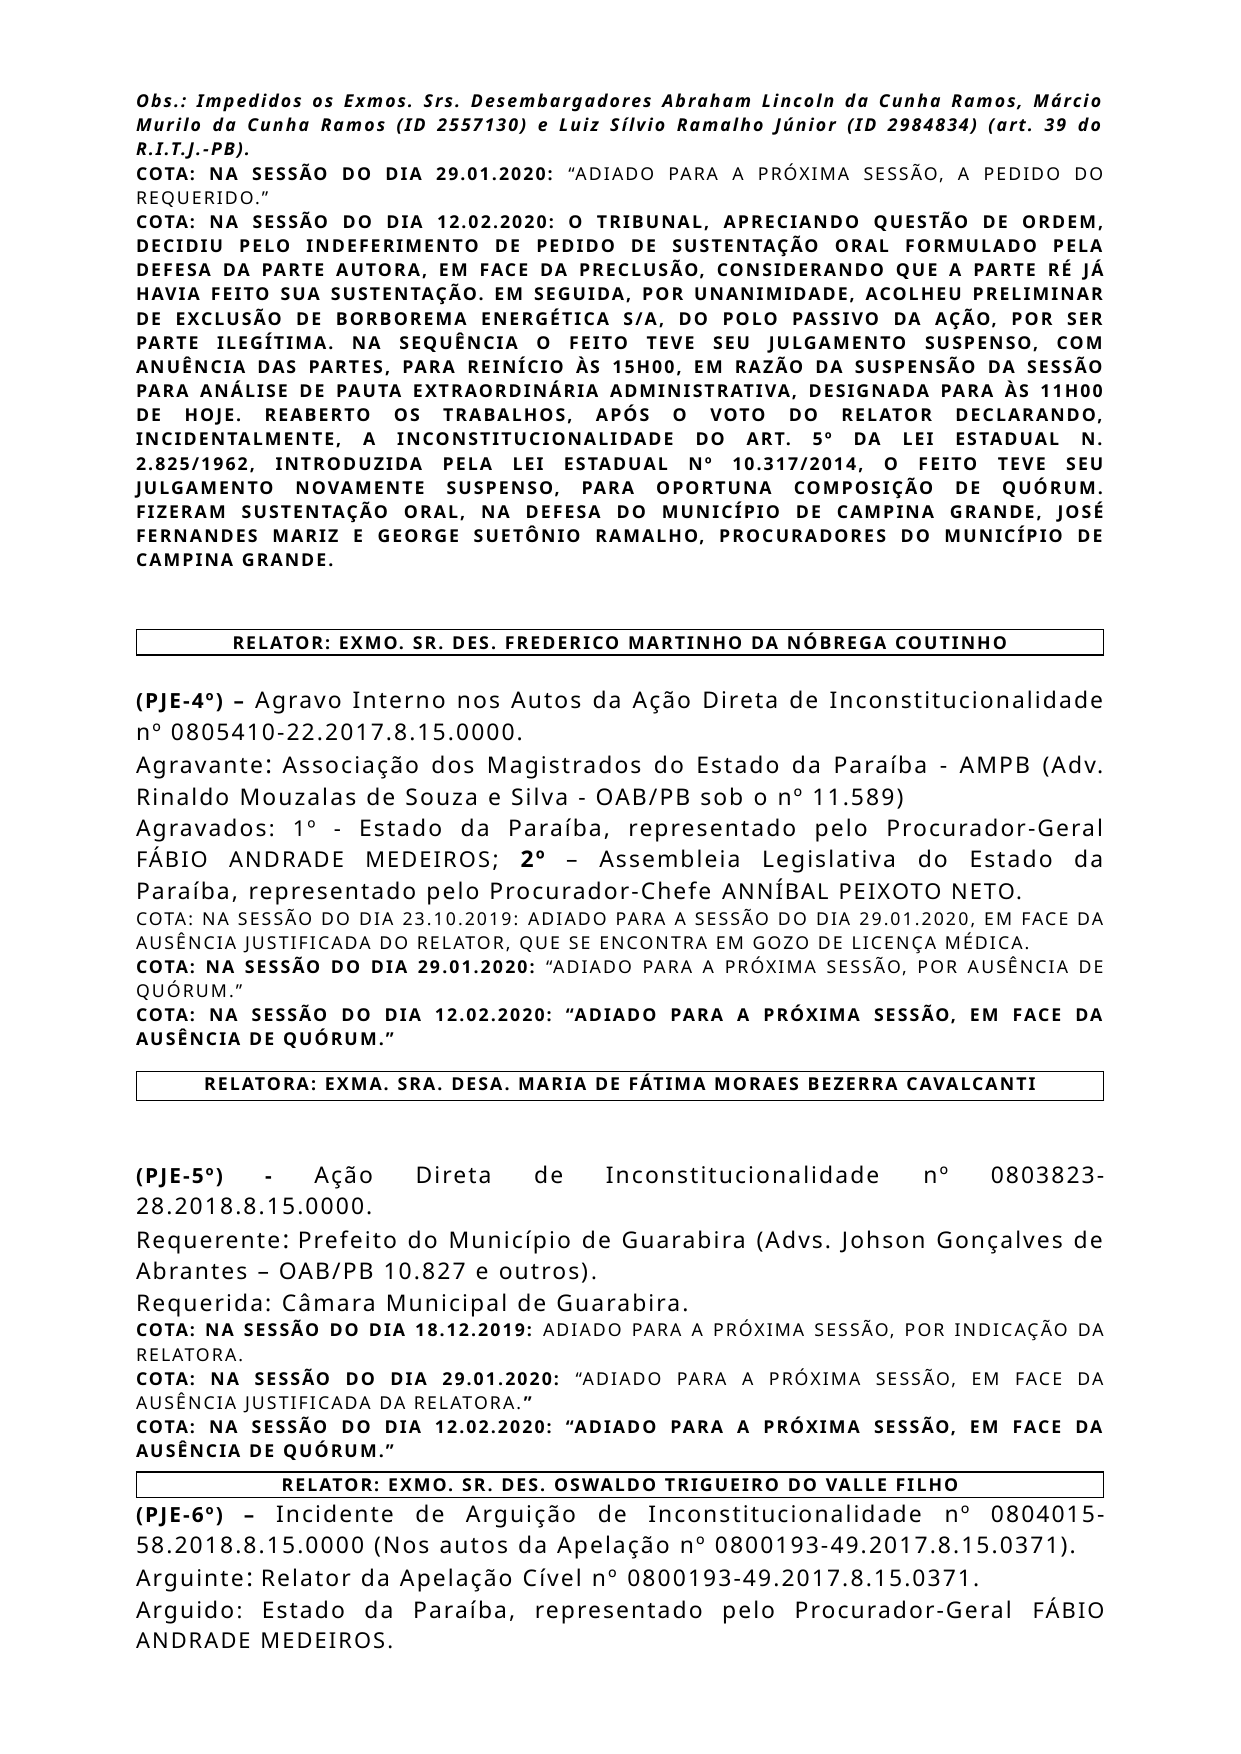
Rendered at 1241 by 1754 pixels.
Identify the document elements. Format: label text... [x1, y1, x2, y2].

text RELATOR: EXMO. SR. DES. OSWALDO TRIGUEIRO DO VALLE FILHO [137, 1473, 1103, 1497]
text COTA: NA SESSÃO DO DIA 23.10.2019: ADIADO PARA A SESSÃO DO DIA 29.01.2020, EM FACE DA AUSÊNCIA JUSTIFICADA DO RELATOR, QUE SE ENCONTRA EM GOZO DE LICENÇA MÉDICA. [136, 906, 1104, 954]
text COTA: NA SESSÃO DO DIA 29.01.2020: “ADIADO PARA A PRÓXIMA SESSÃO, EM FACE DA AUSÊNCIA JUSTIFICADA DA RELATORA.” [136, 1366, 1104, 1414]
text COTA: NA SESSÃO DO DIA 29.01.2020: “ADIADO PARA A PRÓXIMA SESSÃO, A PEDIDO DO REQUERIDO.” [136, 161, 1104, 209]
text (PJE-5º) - Ação Direta de Inconstitucionalidade nº 0803823-28.2018.8.15.0000. [136, 1159, 1104, 1221]
text (PJE-6º) – Incidente de Arguição de Inconstitucionalidade nº 0804015-58.2018.8.15.0000 (Nos autos da Apelação nº 0800193-49.2017.8.15.0371). [136, 1498, 1104, 1560]
text Requerente: Prefeito do Município de Guarabira (Advs. Johson Gonçalves de Abrantes – OAB/PB 10.827 e outros). [136, 1221, 1104, 1287]
text RELATORA: EXMA. SRA. DESA. MARIA DE FÁTIMA MORAES BEZERRA CAVALCANTI [137, 1072, 1103, 1100]
text COTA: NA SESSÃO DO DIA 12.02.2020: O TRIBUNAL, APRECIANDO QUESTÃO DE ORDEM, DECIDIU PELO INDEFERIMENTO DE PEDIDO DE SUSTENTAÇÃO ORAL FORMULADO PELA DEFESA DA PARTE AUTORA, EM FACE DA PRECLUSÃO, CONSIDERANDO QUE A PARTE RÉ JÁ HAVIA FEITO SUA SUSTENTAÇÃO. EM SEGUIDA, POR UNANIMIDADE, ACOLHEU PRELIMINAR DE EXCLUSÃO DE BORBOREMA ENERGÉTICA S/A, DO POLO PASSIVO DA AÇÃO, POR SER PARTE ILEGÍTIMA. NA SEQUÊNCIA O FEITO TEVE SEU JULGAMENTO SUSPENSO, COM ANUÊNCIA DAS PARTES, PARA REINÍCIO ÀS 15H00, EM RAZÃO DA SUSPENSÃO DA SESSÃO PARA ANÁLISE DE PAUTA EXTRAORDINÁRIA ADMINISTRATIVA, DESIGNADA PARA ÀS 11H00 DE HOJE. REABERTO OS TRABALHOS, APÓS O VOTO DO RELATOR DECLARANDO, INCIDENTALMENTE, A INCONSTITUCIONALIDADE DO ART. 5º DA LEI ESTADUAL N. 2.825/1962, INTRODUZIDA PELA LEI ESTADUAL Nº 10.317/2014, O FEITO TEVE SEU JULGAMENTO NOVAMENTE SUSPENSO, PARA OPORTUNA COMPOSIÇÃO DE QUÓRUM. FIZERAM SUSTENTAÇÃO ORAL, NA DEFESA DO MUNICÍPIO DE CAMPINA GRANDE, JOSÉ FERNANDES MARIZ E GEORGE SUETÔNIO RAMALHO, PROCURADORES DO MUNICÍPIO DE CAMPINA GRANDE. [136, 209, 1104, 572]
text COTA: NA SESSÃO DO DIA 18.12.2019: ADIADO PARA A PRÓXIMA SESSÃO, POR INDICAÇÃO DA RELATORA. [136, 1318, 1104, 1366]
text Agravante: Associação dos Magistrados do Estado da Paraíba - AMPB (Adv. Rinaldo Mouzalas de Souza e Silva - OAB/PB sob o nº 11.589) [136, 747, 1104, 812]
text COTA: NA SESSÃO DO DIA 12.02.2020: “ADIADO PARA A PRÓXIMA SESSÃO, EM FACE DA AUSÊNCIA DE QUÓRUM.” [136, 1003, 1104, 1051]
text Arguido: Estado da Paraíba, representado pelo Procurador-Geral FÁBIO ANDRADE MEDEIROS. [136, 1594, 1104, 1655]
text Arguinte: Relator da Apelação Cível nº 0800193-49.2017.8.15.0371. [136, 1560, 1104, 1594]
text Agravados: 1º - Estado da Paraíba, representado pelo Procurador-Geral FÁBIO ANDRADE MEDEIROS; 2º – Assembleia Legislativa do Estado da Paraíba, representado pelo Procurador-Chefe ANNÍBAL PEIXOTO NETO. [136, 812, 1104, 906]
text (PJE-4º) – Agravo Interno nos Autos da Ação Direta de Inconstitucionalidade nº 0805410-22.2017.8.15.0000. [136, 684, 1104, 747]
text RELATOR: EXMO. SR. DES. FREDERICO MARTINHO DA NÓBREGA COUTINHO [137, 630, 1103, 654]
text Requerida: Câmara Municipal de Guarabira. [136, 1287, 1104, 1318]
text Obs.: Impedidos os Exmos. Srs. Desembargadores Abraham Lincoln da Cunha Ramos, Márcio Murilo da Cunha Ramos (ID 2557130) e Luiz Sílvio Ramalho Júnior (ID 2984834) (art. 39 do R.I.T.J.-PB). [136, 88, 1104, 161]
text COTA: NA SESSÃO DO DIA 12.02.2020: “ADIADO PARA A PRÓXIMA SESSÃO, EM FACE DA AUSÊNCIA DE QUÓRUM.” [136, 1414, 1104, 1463]
text COTA: NA SESSÃO DO DIA 29.01.2020: “ADIADO PARA A PRÓXIMA SESSÃO, POR AUSÊNCIA DE QUÓRUM.” [136, 954, 1104, 1003]
